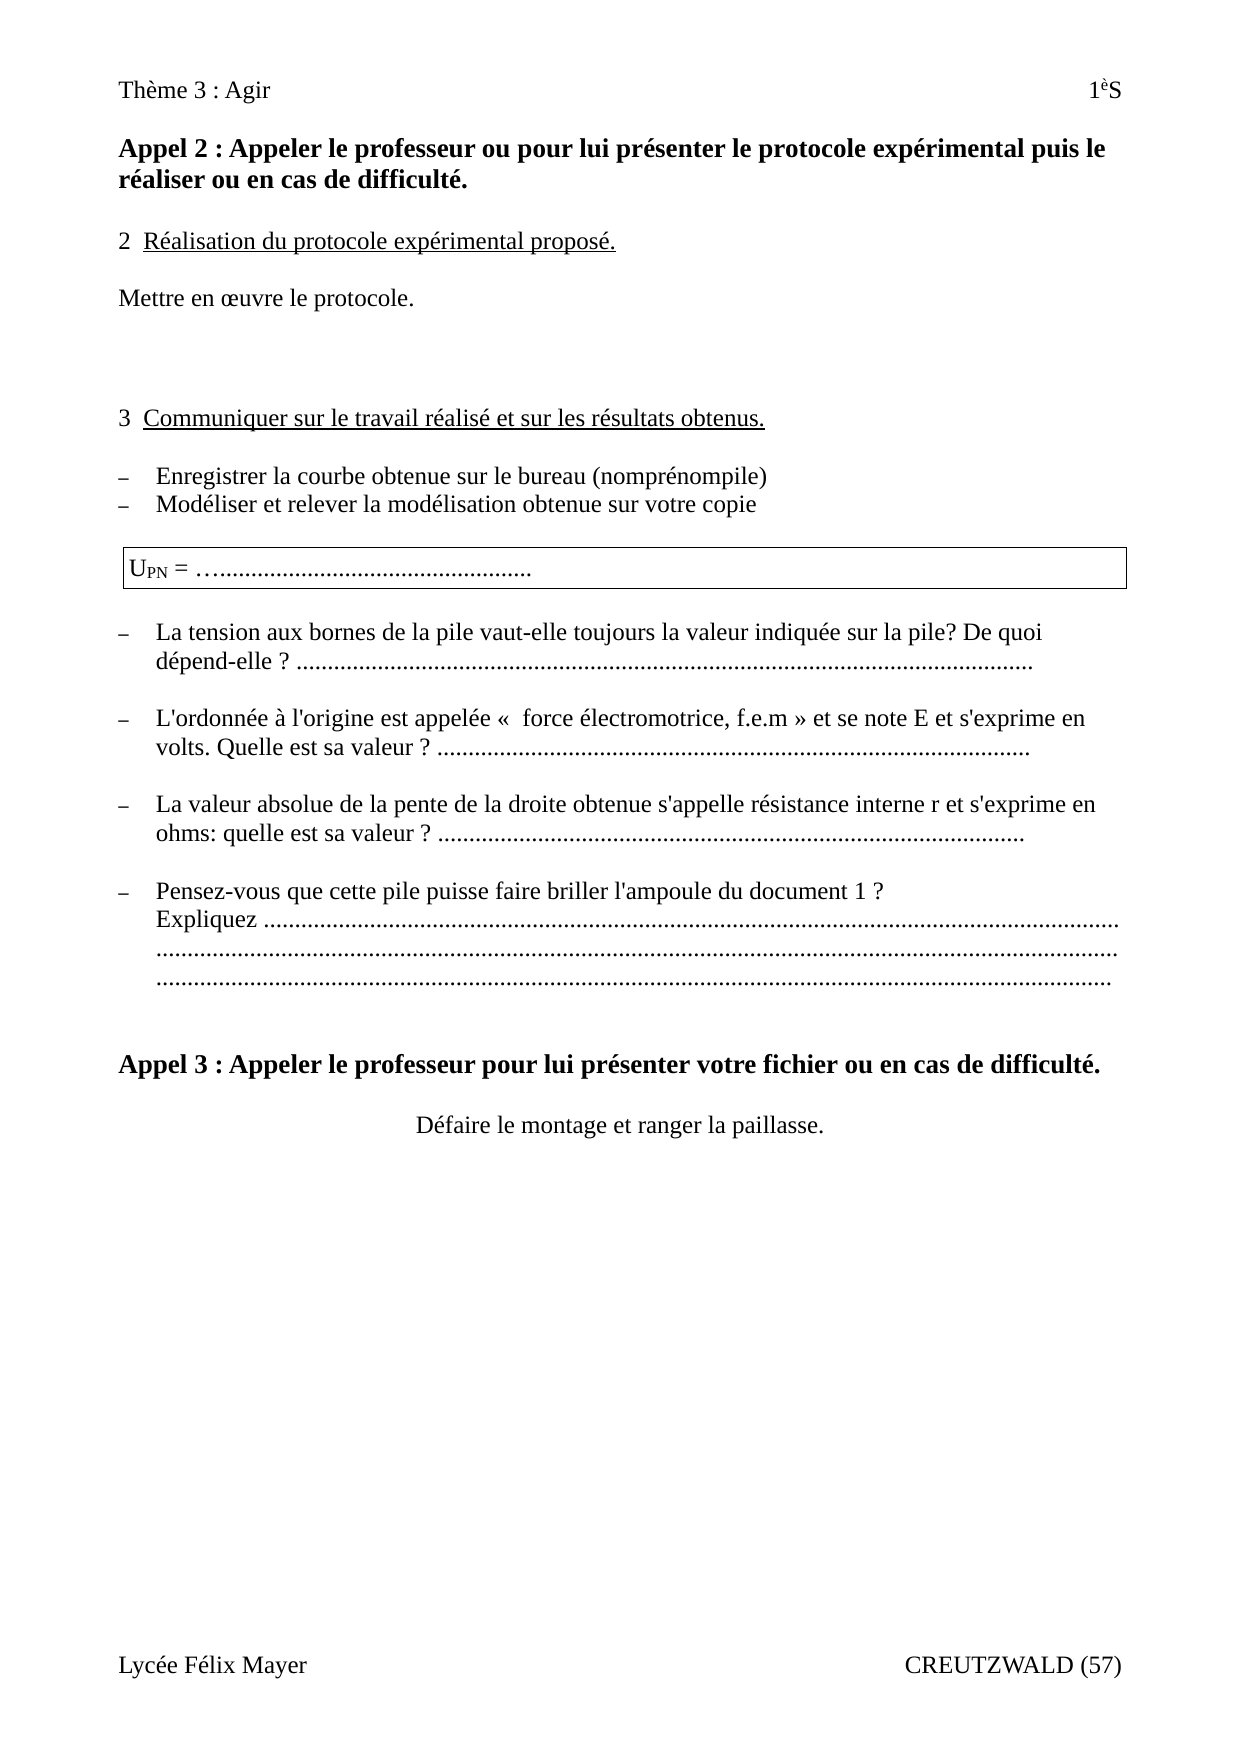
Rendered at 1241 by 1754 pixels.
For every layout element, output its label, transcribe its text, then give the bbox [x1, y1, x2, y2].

list La tension aux bornes de la pile vaut-elle toujours la valeur indiquée sur la pile? De quoi dépend-elle ? ...................................................................................................................... [118, 617, 1122, 674]
text Défaire le montage et ranger la paillasse. [118, 1111, 1122, 1139]
list Modéliser et relever la modélisation obtenue sur votre copie [118, 489, 1122, 518]
list Pensez-vous que cette pile puisse faire briller l'ampoule du document 1 ? Expliquez ............................................................................................................................................................................................................................................................................................................................................................................................................................................................ [118, 876, 1122, 991]
list L'ordonnée à l'origine est appelée « force électromotrice, f.e.m » et se note E et s'exprime en volts. Quelle est sa valeur ? ............................................................................................... [118, 703, 1122, 761]
list Enregistrer la courbe obtenue sur le bureau (nomprénompile) [118, 461, 1122, 489]
list La valeur absolue de la pente de la droite obtenue s'appelle résistance interne r et s'exprime en ohms: quelle est sa valeur ? .............................................................................................. [118, 789, 1122, 847]
text 2 Réalisation du protocole expérimental proposé. [118, 226, 1122, 255]
text Mettre en œuvre le protocole. [118, 283, 1122, 312]
table_header UPN = ….................................................. [124, 548, 1126, 588]
text 3 Communiquer sur le travail réalisé et sur les résultats obtenus. [118, 403, 1122, 432]
text Appel 3 : Appeler le professeur pour lui présenter votre fichier ou en cas de difficulté. [118, 1048, 1122, 1079]
text Appel 2 : Appeler le professeur ou pour lui présenter le protocole expérimental puis le réaliser ou en cas de difficulté. [118, 132, 1122, 195]
